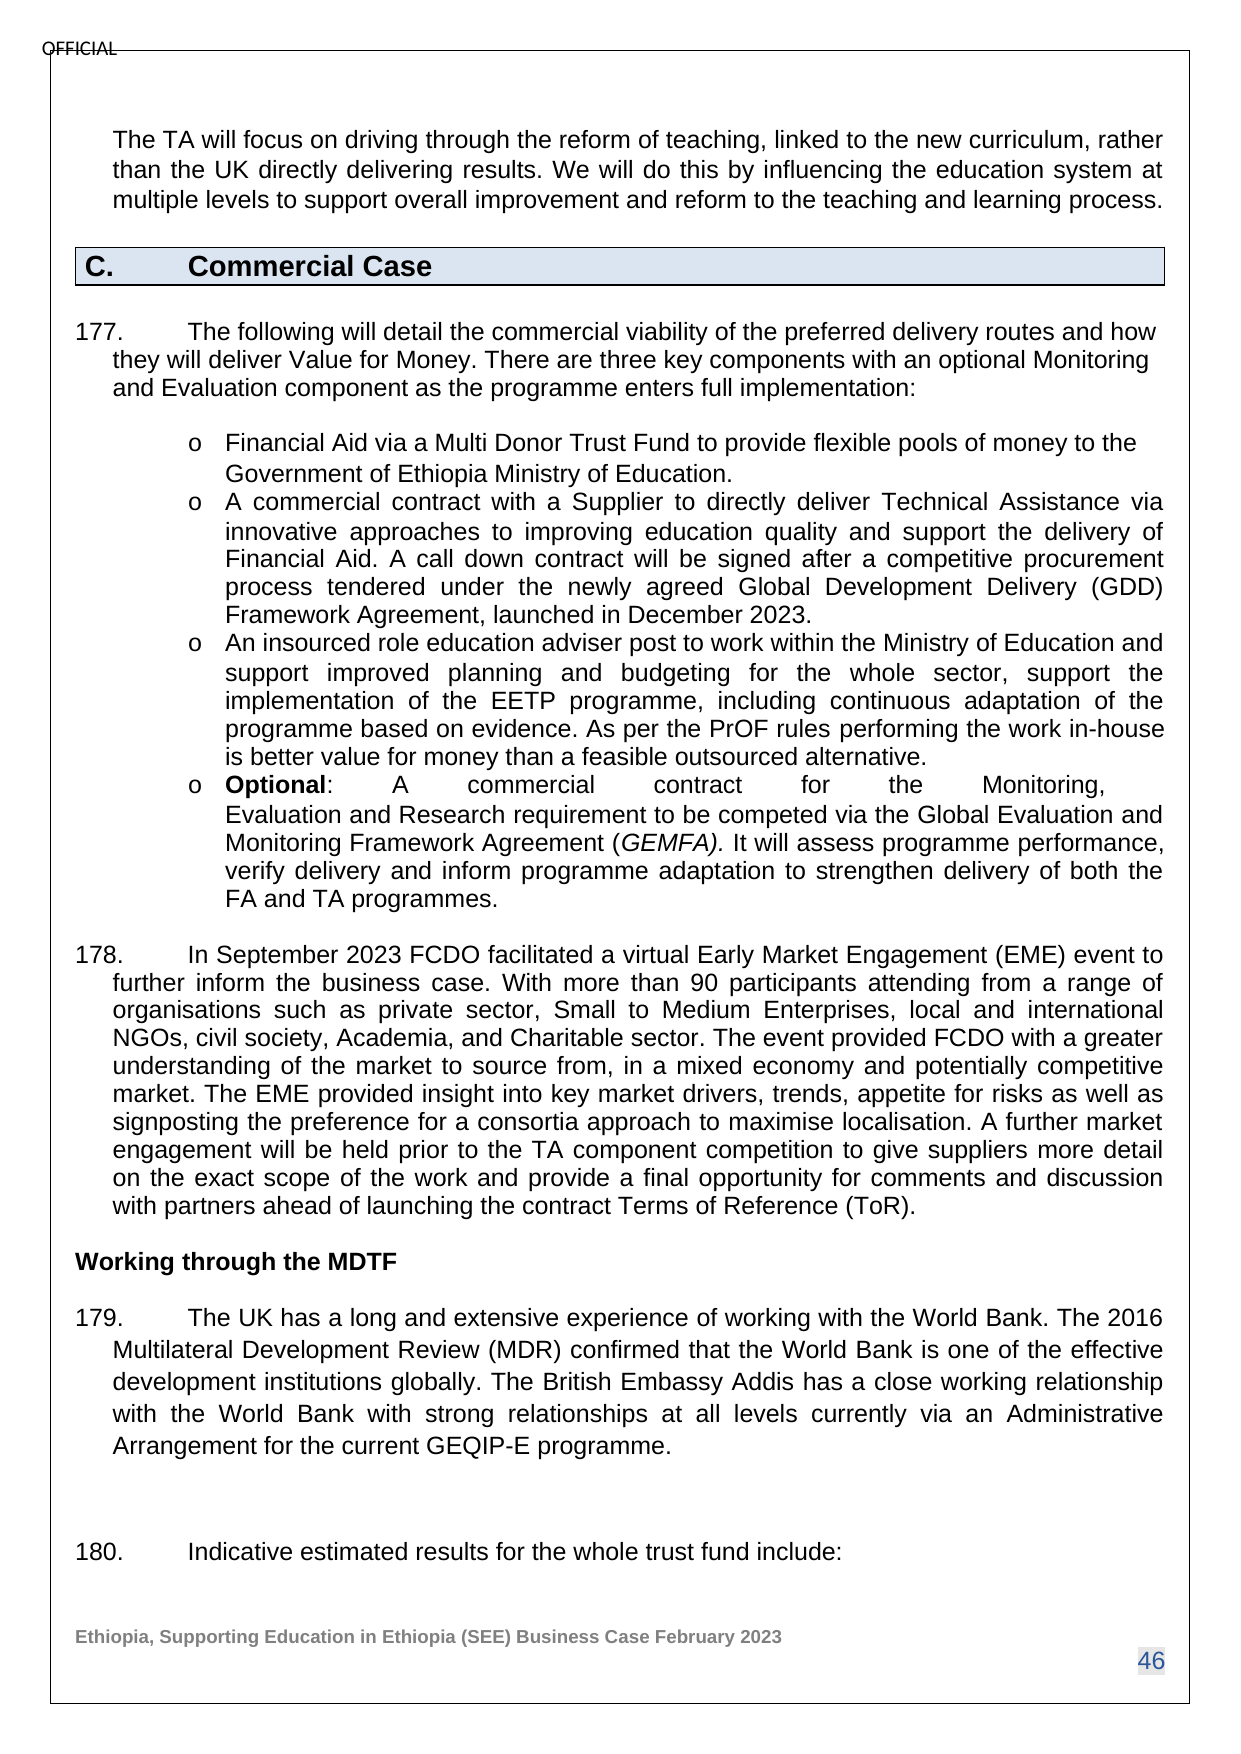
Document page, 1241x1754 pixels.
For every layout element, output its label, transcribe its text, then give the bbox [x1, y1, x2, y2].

list In September 2023 FCDO facilitated a virtual Early Market Engagement (EME) event to further inform the business case. With more than 90 participants attending from a range of organisations such as private sector, Small to Medium Enterprises, local and international NGOs, civil society, Academia, and Charitable sector. The event provided FCDO with a greater understanding of the market to source from, in a mixed economy and potentially competitive market. The EME provided insight into key market drivers, trends, appetite for risks as well as signposting the preference for a consortia approach to maximise localisation. A further market engagement will be held prior to the TA component competition to give suppliers more detail on the exact scope of the work and provide a final opportunity for comments and discussion with partners ahead of launching the contract Terms of Reference (ToR). [75, 941, 1165, 1220]
list The following will detail the commercial viability of the preferred delivery routes and how they will deliver Value for Money. There are three key components with an optional Monitoring and Evaluation component as the programme enters full implementation: [75, 318, 1165, 401]
list Indicative estimated results for the whole trust fund include: [75, 1538, 1165, 1566]
list The UK has a long and extensive experience of working with the World Bank. The 2016 Multilateral Development Review (MDR) confirmed that the World Bank is one of the effective development institutions globally. The British Embassy Addis has a close working relationship with the World Bank with strong relationships at all levels currently via an Administrative Arrangement for the current GEQIP-E programme. [75, 1303, 1165, 1460]
list Optional: A commercial contract for the Monitoring, Evaluation and Research requirement to be competed via the Global Evaluation and Monitoring Framework Agreement (GEMFA). It will assess programme performance, verify delivery and inform programme adaptation to strengthen delivery of both the FA and TA programmes. [187, 771, 1165, 913]
list The TA will focus on driving through the reform of teaching, linked to the new curriculum, rather than the UK directly delivering results. We will do this by influencing the education system at multiple levels to support overall improvement and reform to the teaching and learning process. [75, 126, 1165, 213]
list An insourced role education adviser post to work within the Ministry of Education and support improved planning and budgeting for the whole sector, support the implementation of the EETP programme, including continuous adaptation of the programme based on evidence. As per the PrOF rules performing the work in-house is better value for money than a feasible outsourced alternative. [187, 629, 1165, 771]
subtitle Commercial Case [76, 248, 1164, 284]
text Working through the MDTF [75, 1248, 1165, 1276]
list Financial Aid via a Multi Donor Trust Fund to provide flexible pools of money to the Government of Ethiopia Ministry of Education. [187, 429, 1165, 487]
list A commercial contract with a Supplier to directly deliver Technical Assistance via innovative approaches to improving education quality and support the delivery of Financial Aid. A call down contract will be signed after a competitive procurement process tendered under the newly agreed Global Development Delivery (GDD) Framework Agreement, launched in December 2023. [187, 487, 1165, 629]
